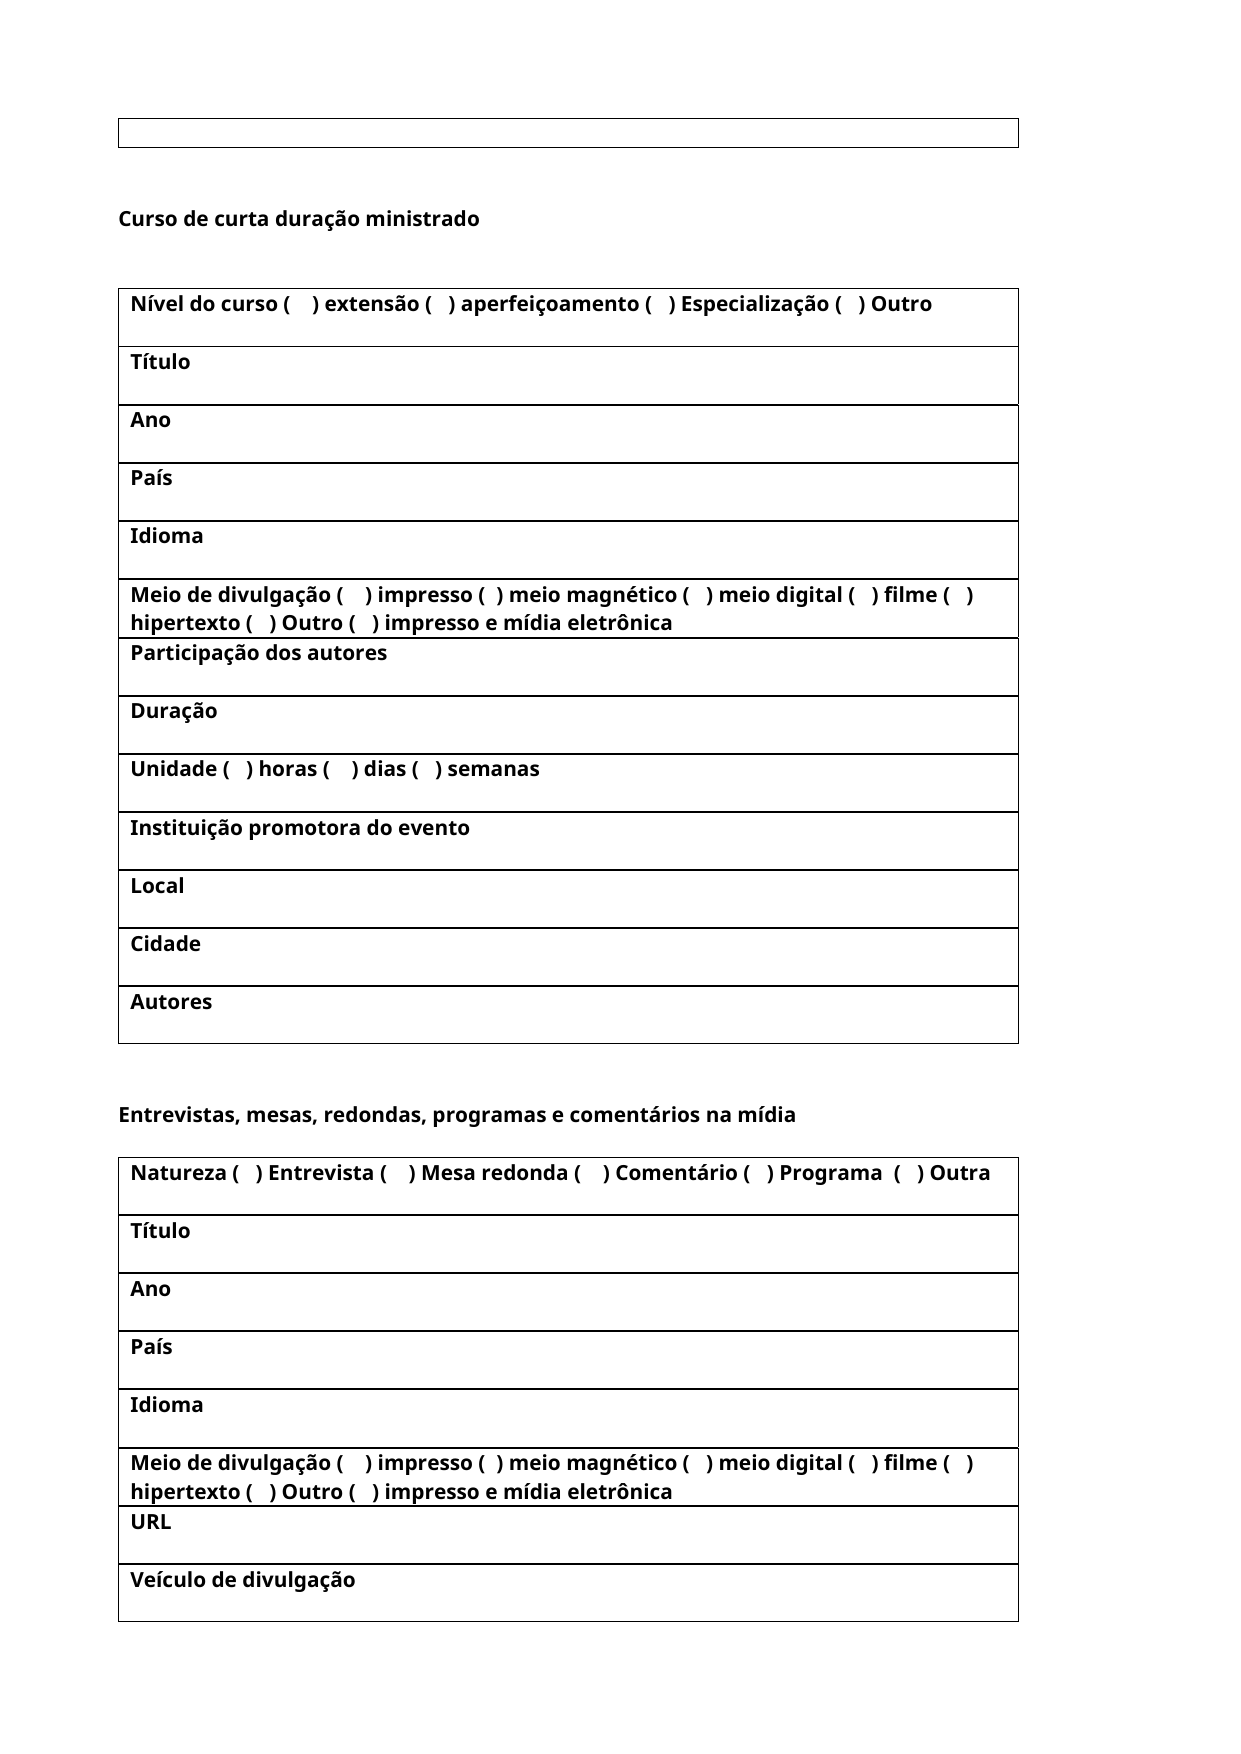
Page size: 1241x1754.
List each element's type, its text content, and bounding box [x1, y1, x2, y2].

table_cell Ano [119, 1274, 1018, 1330]
text Entrevistas, mesas, redondas, programas e comentários na mídia [118, 1100, 1122, 1129]
table_cell Duração [119, 697, 1018, 753]
text Curso de curta duração ministrado [118, 204, 1122, 232]
table_header Nível do curso ( ) extensão ( ) aperfeiçoamento ( ) Especialização ( ) Outro [119, 289, 1018, 346]
table_cell URL [119, 1507, 1018, 1563]
table_cell Ano [119, 406, 1018, 462]
table_cell Cidade [119, 929, 1018, 985]
table_cell Idioma [119, 522, 1018, 578]
table_cell [119, 119, 1018, 147]
table_cell País [119, 464, 1018, 520]
table_cell Participação dos autores [119, 639, 1018, 695]
table_cell Autores [119, 987, 1018, 1043]
table_cell Veículo de divulgação [119, 1565, 1018, 1621]
table_cell Título [119, 1216, 1018, 1272]
table_cell Título [119, 347, 1018, 404]
table_cell Meio de divulgação ( ) impresso ( ) meio magnético ( ) meio digital ( ) filme ( ) hipertexto ( ) Outro ( ) impresso e mídia eletrônica [119, 1449, 1018, 1505]
table_header Natureza ( ) Entrevista ( ) Mesa redonda ( ) Comentário ( ) Programa ( ) Outra [119, 1158, 1018, 1214]
table_cell Local [119, 871, 1018, 927]
table_cell Idioma [119, 1390, 1018, 1447]
table_cell Instituição promotora do evento [119, 813, 1018, 869]
table_cell País [119, 1332, 1018, 1388]
table_cell Meio de divulgação ( ) impresso ( ) meio magnético ( ) meio digital ( ) filme ( ) hipertexto ( ) Outro ( ) impresso e mídia eletrônica [119, 580, 1018, 637]
table_cell Unidade ( ) horas ( ) dias ( ) semanas [119, 755, 1018, 811]
